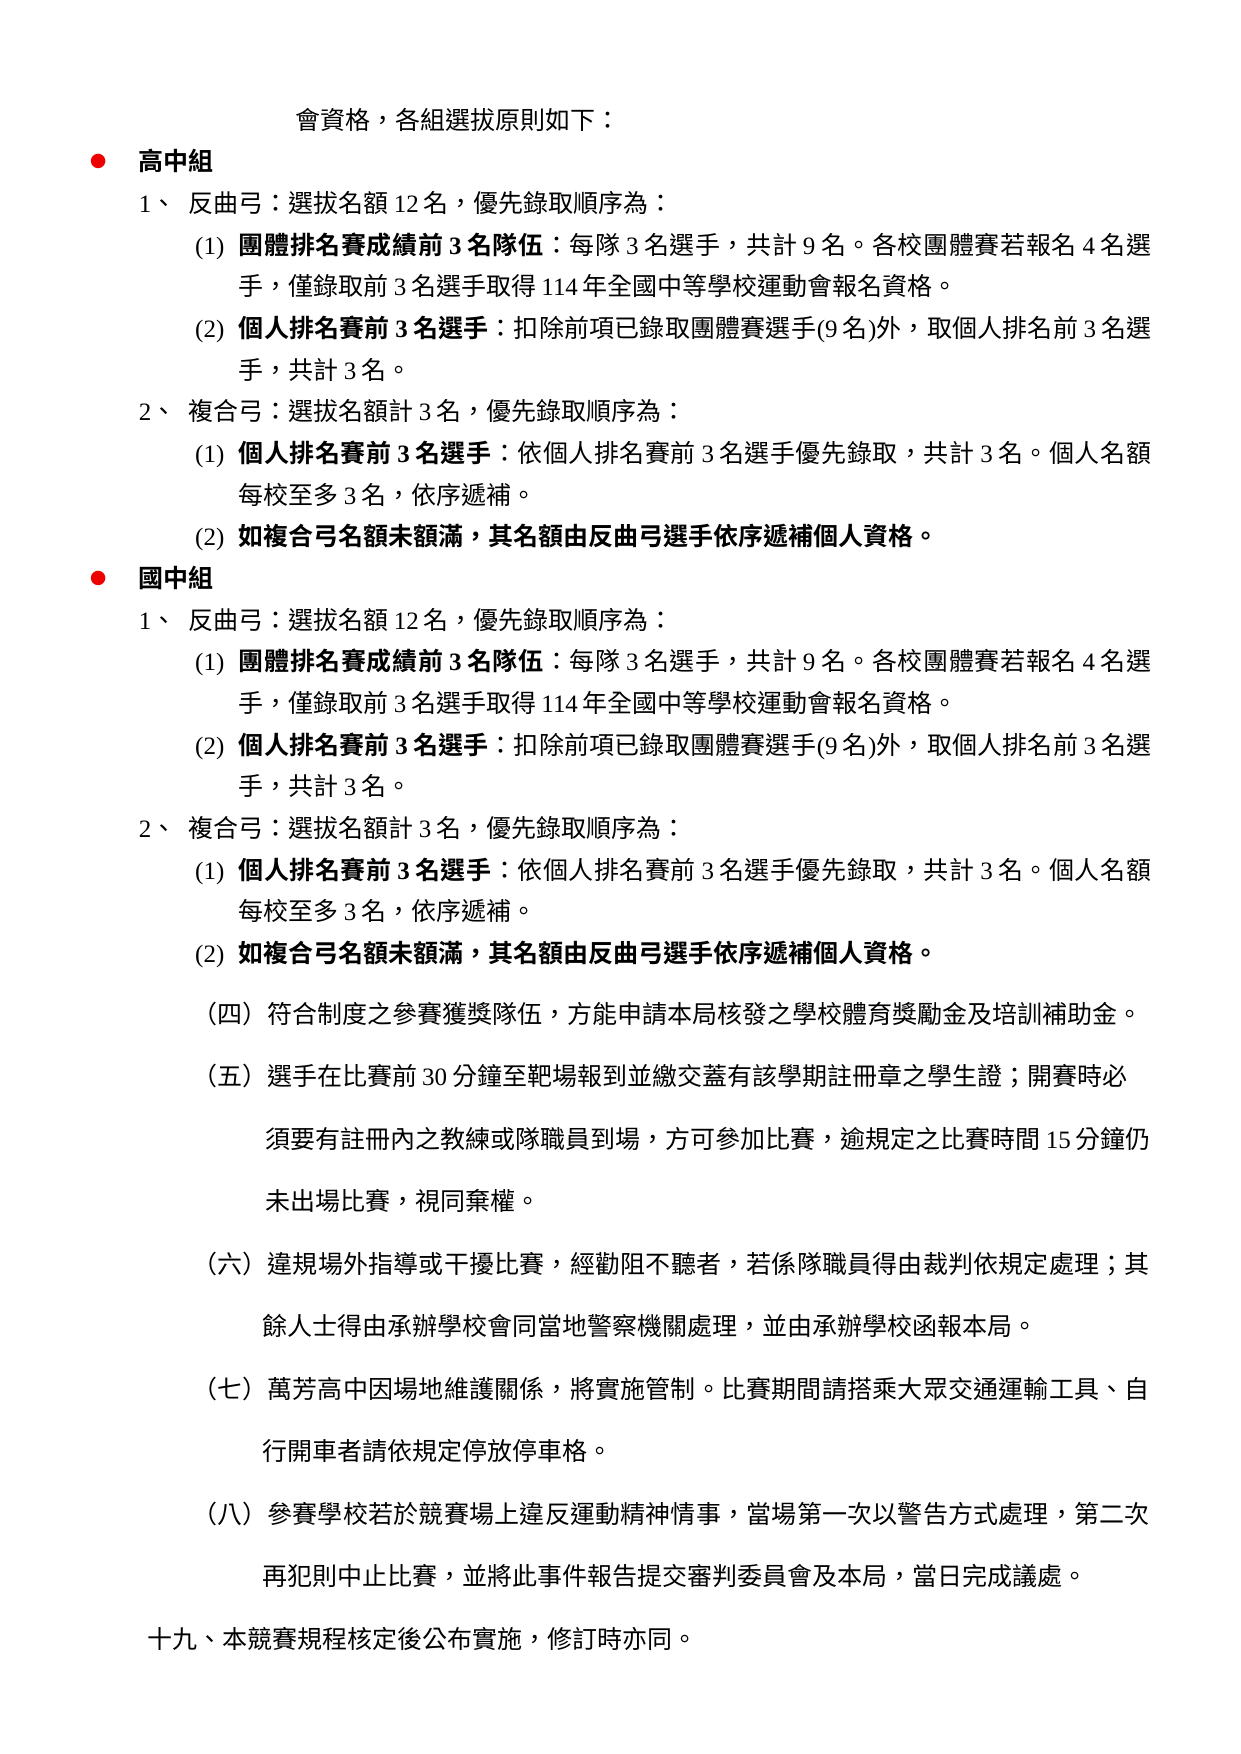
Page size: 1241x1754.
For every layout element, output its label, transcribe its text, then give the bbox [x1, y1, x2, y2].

text （八）參賽學校若於競賽場上違反運動精神情事，當場第一次以警告方式處理，第二次再犯則中止比賽，並將此事件報告提交審判委員會及本局，當日完成議處。 [192, 1471, 1152, 1596]
list 如複合弓名額未額滿，其名額由反曲弓選手依序遞補個人資格。 [189, 929, 1152, 971]
list 個人排名賽前3名選手：依個人排名賽前3名選手優先錄取，共計3名。個人名額每校至多3名，依序遞補。 [189, 846, 1152, 929]
text 會資格，各組選拔原則如下： [139, 96, 1152, 137]
list 個人排名賽前3名選手：扣除前項已錄取團體賽選手(9名)外，取個人排名前3名選手，共計3名。 [189, 721, 1152, 804]
text （四）符合制度之參賽獲獎隊伍，方能申請本局核發之學校體育獎勵金及培訓補助金。 [89, 971, 1152, 1033]
list 反曲弓：選拔名額12名，優先錄取順序為： [139, 596, 1152, 637]
list 反曲弓：選拔名額12名，優先錄取順序為： [139, 179, 1152, 221]
list 個人排名賽前3名選手：依個人排名賽前3名選手優先錄取，共計3名。個人名額每校至多3名，依序遞補。 [189, 429, 1152, 512]
list 複合弓：選拔名額計3名，優先錄取順序為： [139, 387, 1152, 429]
list 個人排名賽前3名選手：扣除前項已錄取團體賽選手(9名)外，取個人排名前3名選手，共計3名。 [189, 304, 1152, 387]
text （七）萬芳高中因場地維護關係，將實施管制。比賽期間請搭乘大眾交通運輸工具、自行開車者請依規定停放停車格。 [192, 1346, 1152, 1471]
text （五）選手在比賽前30分鐘至靶場報到並繳交蓋有該學期註冊章之學生證；開賽時必須要有註冊內之教練或隊職員到場，方可參加比賽，逾規定之比賽時間15分鐘仍未出場比賽，視同棄權。 [192, 1033, 1152, 1221]
text （六）違規場外指導或干擾比賽，經勸阻不聽者，若係隊職員得由裁判依規定處理；其餘人士得由承辦學校會同當地警察機關處理，並由承辦學校函報本局。 [192, 1221, 1152, 1346]
list 複合弓：選拔名額計3名，優先錄取順序為： [139, 804, 1152, 846]
list 如複合弓名額未額滿，其名額由反曲弓選手依序遞補個人資格。 [189, 512, 1152, 554]
text 十九、本競賽規程核定後公布實施，修訂時亦同。 [89, 1596, 1152, 1658]
list 高中組 [89, 137, 1152, 179]
list 國中組 [89, 554, 1152, 596]
list 團體排名賽成績前3名隊伍：每隊3名選手，共計9名。各校團體賽若報名4名選手，僅錄取前3名選手取得114年全國中等學校運動會報名資格。 [189, 637, 1152, 721]
list 團體排名賽成績前3名隊伍：每隊3名選手，共計9名。各校團體賽若報名4名選手，僅錄取前3名選手取得114年全國中等學校運動會報名資格。 [189, 221, 1152, 304]
